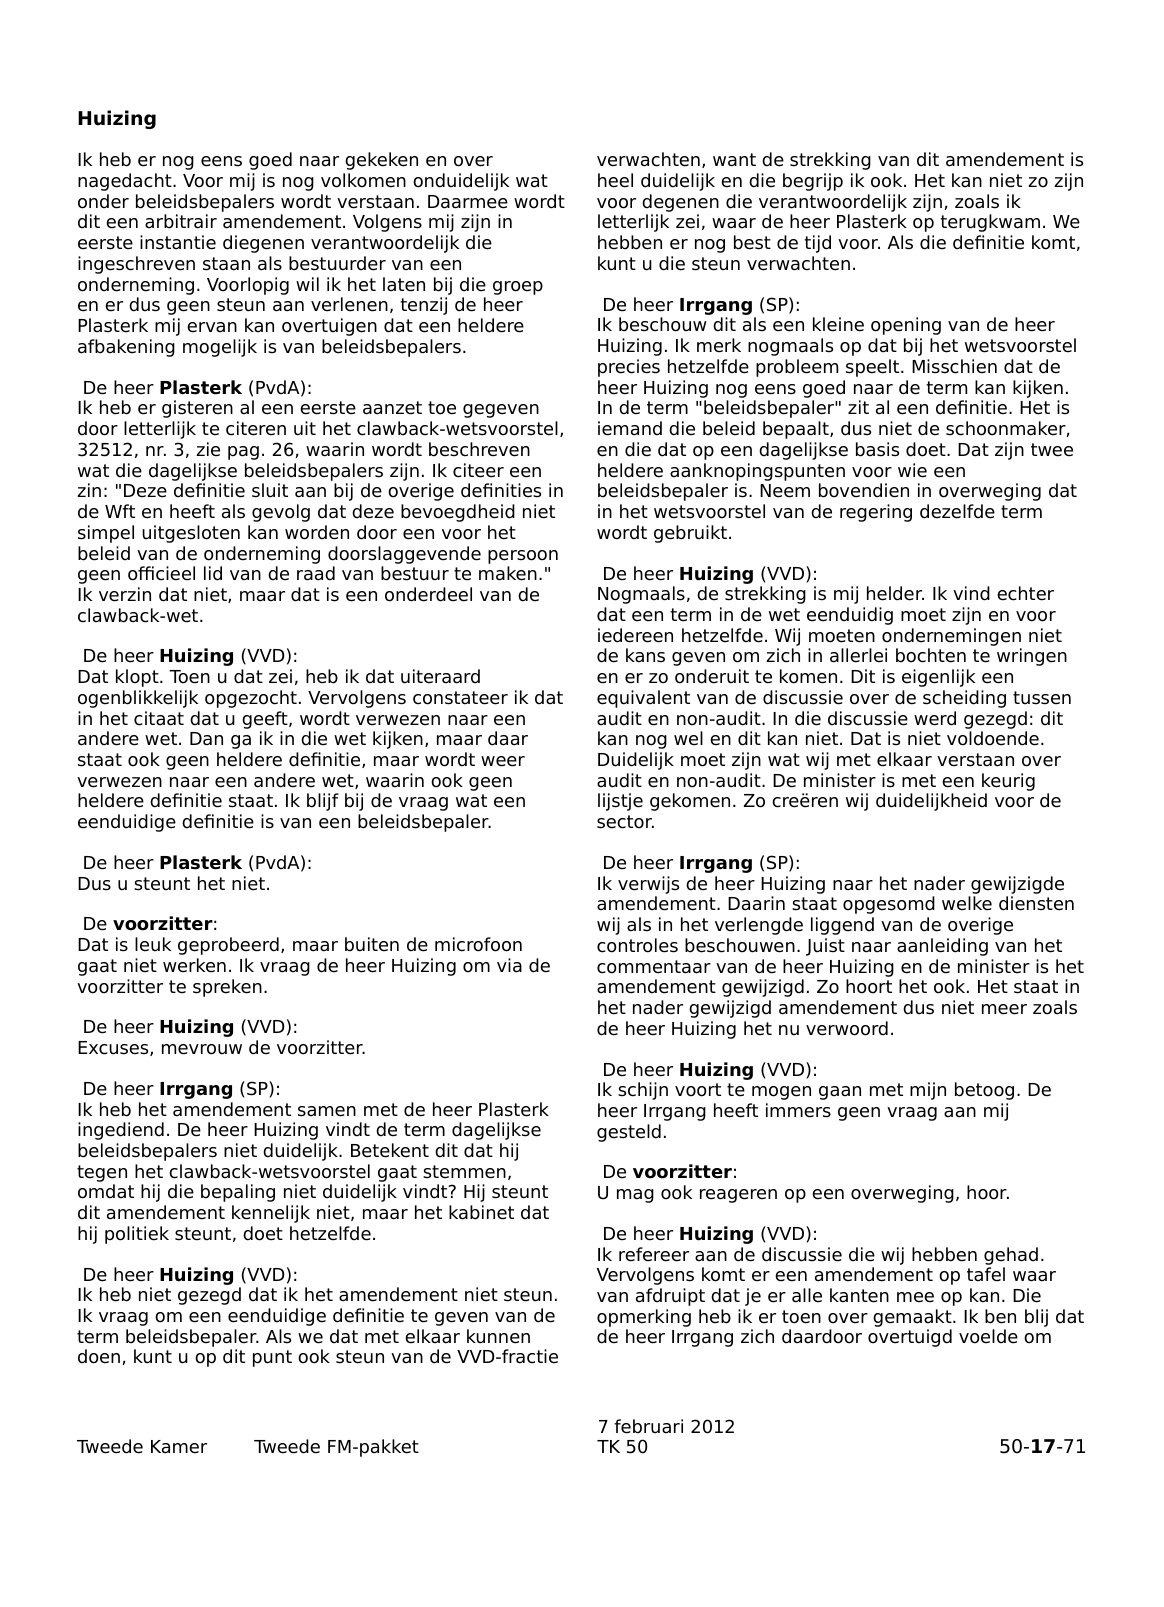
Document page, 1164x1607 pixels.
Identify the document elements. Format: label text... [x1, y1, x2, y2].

text Excuses, mevrouw de voorzitter. [77, 1038, 567, 1059]
text De heer Plasterk (PvdA): [77, 377, 567, 398]
text De heer Huizing (VVD): [77, 1264, 567, 1285]
text De voorzitter: [77, 914, 567, 935]
text Ik schijn voort te mogen gaan met mijn betoog. De heer Irrgang heeft immers geen vraag aan mij gesteld. [596, 1080, 1087, 1142]
text De heer Huizing (VVD): [77, 646, 567, 667]
text Ik heb er gisteren al een eerste aanzet toe gegeven door letterlijk te citeren uit het clawback-wetsvoorstel, 32512, nr. 3, zie pag. 26, waarin wordt beschreven wat die dagelijkse beleidsbepalers zijn. Ik citeer een zin: "Deze definitie sluit aan bij de overige definities in de Wft en heeft als gevolg dat deze bevoegdheid niet simpel uitgesloten kan worden door een voor het beleid van de onderneming doorslaggevende persoon geen officieel lid van de raad van bestuur te maken." Ik verzin dat niet, maar dat is een onderdeel van de clawback-wet. [77, 398, 567, 626]
text Ik heb er nog eens goed naar gekeken en over nagedacht. Voor mij is nog volkomen onduidelijk wat onder beleidsbepalers wordt verstaan. Daarmee wordt dit een arbitrair amendement. Volgens mij zijn in eerste instantie diegenen verantwoordelijk die ingeschreven staan als bestuurder van een onderneming. Voorlopig wil ik het laten bij die groep en er dus geen steun aan verlenen, tenzij de heer Plasterk mij ervan kan overtuigen dat een heldere afbakening mogelijk is van beleidsbepalers. [77, 150, 567, 357]
text verwachten, want de strekking van dit amendement is heel duidelijk en die begrijp ik ook. Het kan niet zo zijn voor degenen die verantwoordelijk zijn, zoals ik letterlijk zei, waar de heer Plasterk op terugkwam. We hebben er nog best de tijd voor. Als die definitie komt, kunt u die steun verwachten. [596, 150, 1087, 274]
text Dus u steunt het niet. [77, 873, 567, 894]
text De heer Irrgang (SP): [596, 294, 1087, 315]
text De heer Irrgang (SP): [77, 1079, 567, 1099]
text De heer Huizing (VVD): [596, 563, 1087, 584]
text Dat is leuk geprobeerd, maar buiten de microfoon gaat niet werken. Ik vraag de heer Huizing om via de voorzitter te spreken. [77, 935, 567, 997]
text De heer Huizing (VVD): [596, 1224, 1087, 1244]
text Ik beschouw dit als een kleine opening van de heer Huizing. Ik merk nogmaals op dat bij het wetsvoorstel precies hetzelfde probleem speelt. Misschien dat de heer Huizing nog eens goed naar de term kan kijken. In de term "beleidsbepaler" zit al een definitie. Het is iemand die beleid bepaalt, dus niet de schoonmaker, en die dat op een dagelijkse basis doet. Dat zijn twee heldere aanknopingspunten voor wie een beleidsbepaler is. Neem bovendien in overweging dat in het wetsvoorstel van de regering dezelfde term wordt gebruikt. [596, 315, 1087, 543]
text De heer Irrgang (SP): [596, 853, 1087, 873]
text Nogmaals, de strekking is mij helder. Ik vind echter dat een term in de wet eenduidig moet zijn en voor iedereen hetzelfde. Wij moeten ondernemingen niet de kans geven om zich in allerlei bochten te wringen en er zo onderuit te komen. Dit is eigenlijk een equivalent van de discussie over de scheiding tussen audit en non-audit. In die discussie werd gezegd: dit kan nog wel en dit kan niet. Dat is niet voldoende. Duidelijk moet zijn wat wij met elkaar verstaan over audit en non-audit. De minister is met een keurig lijstje gekomen. Zo creëren wij duidelijkheid voor de sector. [596, 584, 1087, 833]
text Ik heb het amendement samen met de heer Plasterk ingediend. De heer Huizing vindt de term dagelijkse beleidsbepalers niet duidelijk. Betekent dit dat hij tegen het clawback-wetsvoorstel gaat stemmen, omdat hij die bepaling niet duidelijk vindt? Hij steunt dit amendement kennelijk niet, maar het kabinet dat hij politiek steunt, doet hetzelfde. [77, 1099, 567, 1244]
text U mag ook reageren op een overweging, hoor. [596, 1183, 1087, 1204]
text De heer Huizing (VVD): [77, 1017, 567, 1038]
text De heer Huizing (VVD): [596, 1059, 1087, 1080]
text Ik refereer aan de discussie die wij hebben gehad. Vervolgens komt er een amendement op tafel waar van afdruipt dat je er alle kanten mee op kan. Die opmerking heb ik er toen over gemaakt. Ik ben blij dat de heer Irrgang zich daardoor overtuigd voelde om [596, 1244, 1087, 1348]
text Ik heb niet gezegd dat ik het amendement niet steun. Ik vraag om een eenduidige definitie te geven van de term beleidsbepaler. Als we dat met elkaar kunnen doen, kunt u op dit punt ook steun van de VVD-fractie [77, 1285, 567, 1368]
text De voorzitter: [596, 1162, 1087, 1183]
text Ik verwijs de heer Huizing naar het nader gewijzigde amendement. Daarin staat opgesomd welke diensten wij als in het verlengde liggend van de overige controles beschouwen. Juist naar aanleiding van het commentaar van de heer Huizing en de minister is het amendement gewijzigd. Zo hoort het ook. Het staat in het nader gewijzigd amendement dus niet meer zoals de heer Huizing het nu verwoord. [596, 873, 1087, 1039]
text Dat klopt. Toen u dat zei, heb ik dat uiteraard ogenblikkelijk opgezocht. Vervolgens constateer ik dat in het citaat dat u geeft, wordt verwezen naar een andere wet. Dan ga ik in die wet kijken, maar daar staat ook geen heldere definitie, maar wordt weer verwezen naar een andere wet, waarin ook geen heldere definitie staat. Ik blijf bij de vraag wat een eenduidige definitie is van een beleidsbepaler. [77, 667, 567, 833]
text De heer Plasterk (PvdA): [77, 853, 567, 873]
